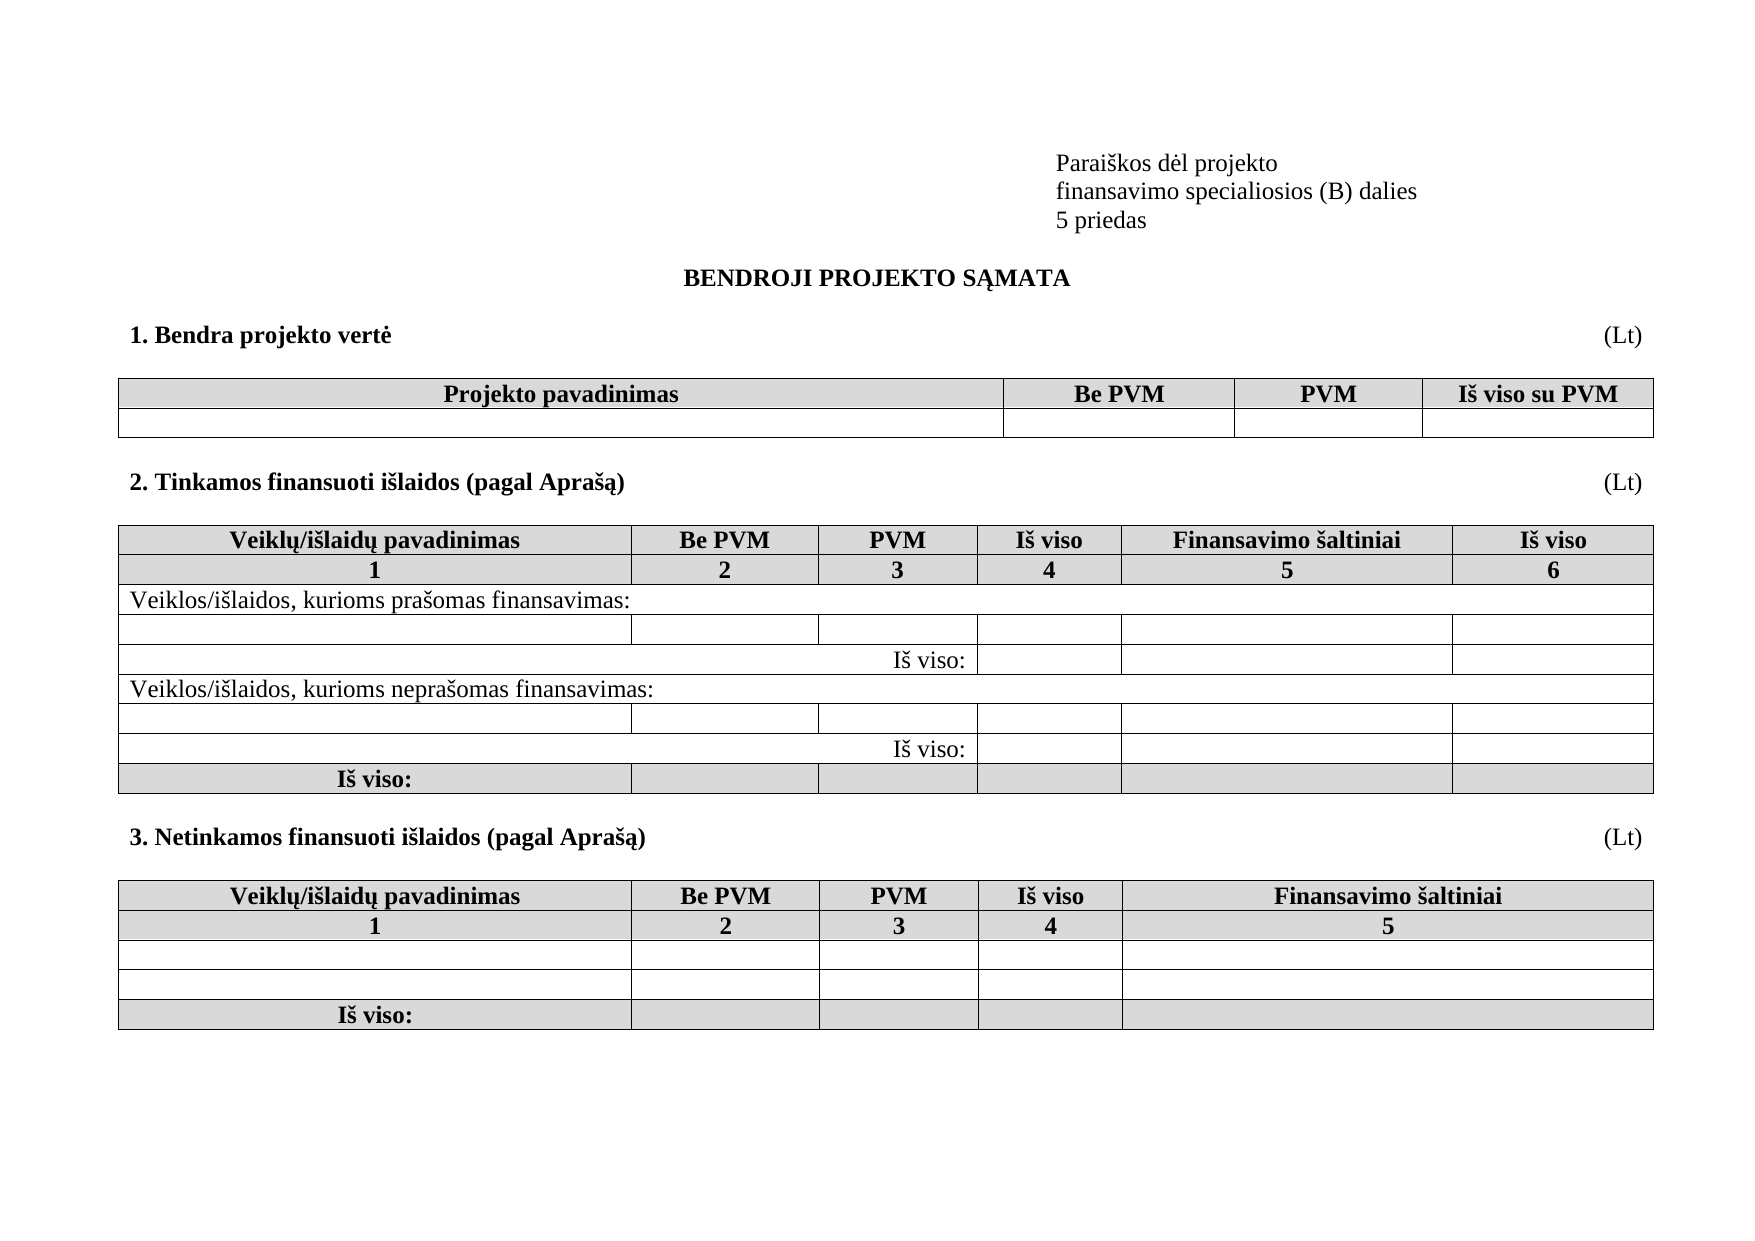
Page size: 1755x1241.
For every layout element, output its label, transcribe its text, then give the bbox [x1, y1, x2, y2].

table_header (Lt) [886, 823, 1653, 851]
table_cell [1122, 704, 1452, 733]
table_cell Veiklos/išlaidos, kurioms prašomas finansavimas: [119, 585, 1653, 614]
table_cell Veiklos/išlaidos, kurioms neprašomas finansavimas: [119, 675, 1653, 703]
table_cell [119, 615, 631, 644]
table_cell 5 [1123, 911, 1653, 939]
table_header Finansavimo šaltiniai [1122, 526, 1452, 554]
table_header Veiklų/išlaidų pavadinimas [119, 881, 631, 910]
table_cell [1453, 615, 1653, 644]
table_cell 3 [820, 911, 978, 939]
table_cell 3 [819, 555, 977, 584]
table_cell [1235, 409, 1422, 437]
table_header Be PVM [632, 881, 819, 910]
table_cell [1122, 734, 1452, 763]
table_cell 4 [978, 555, 1121, 584]
table_cell [632, 970, 819, 999]
table_cell 1 [119, 911, 631, 939]
table_header Be PVM [632, 526, 818, 554]
table_cell [1453, 704, 1653, 733]
table_cell [119, 970, 631, 999]
table_cell [632, 941, 819, 969]
table_cell [978, 704, 1121, 733]
table_header 3. Netinkamos finansuoti išlaidos (pagal Aprašą) [118, 823, 886, 851]
table_cell [979, 970, 1122, 999]
table_header (Lt) [886, 467, 1653, 496]
table_cell [1453, 764, 1653, 793]
table_cell [119, 704, 631, 733]
table_cell [979, 1000, 1122, 1029]
table_cell [819, 704, 977, 733]
table_header 1. Bendra projekto vertė [118, 320, 886, 349]
table_cell Iš viso: [119, 645, 977, 673]
table_header Projekto pavadinimas [119, 379, 1003, 407]
table_cell [632, 1000, 819, 1029]
table_cell [632, 764, 818, 793]
table_header (Lt) [886, 320, 1653, 349]
text Paraiškos dėl projekto [1056, 148, 1636, 176]
table_cell [979, 941, 1122, 969]
table_cell [1122, 645, 1452, 673]
table_cell 4 [979, 911, 1122, 939]
table_cell 2 [632, 555, 818, 584]
table_header PVM [819, 526, 977, 554]
table_cell [978, 645, 1121, 673]
table_cell [819, 764, 977, 793]
table_cell [1453, 645, 1653, 673]
table_cell [820, 970, 978, 999]
table_cell [820, 941, 978, 969]
table_cell [119, 941, 631, 969]
table_cell [632, 704, 818, 733]
table_cell 6 [1453, 555, 1653, 584]
table_cell [1123, 970, 1653, 999]
table_header Be PVM [1004, 379, 1234, 407]
table_cell 2 [632, 911, 819, 939]
table_header 2. Tinkamos finansuoti išlaidos (pagal Aprašą) [118, 467, 886, 496]
table_header Iš viso [1453, 526, 1653, 554]
table_cell [119, 409, 1003, 437]
table_cell [978, 734, 1121, 763]
table_cell [1122, 764, 1452, 793]
table_header PVM [1235, 379, 1422, 407]
text 5 priedas [1056, 205, 1636, 234]
table_cell [820, 1000, 978, 1029]
text finansavimo specialiosios (B) dalies [1056, 176, 1636, 205]
table_cell [819, 615, 977, 644]
table_cell Iš viso: [119, 1000, 631, 1029]
table_header Iš viso [979, 881, 1122, 910]
table_cell 5 [1122, 555, 1452, 584]
table_cell [1453, 734, 1653, 763]
table_header Finansavimo šaltiniai [1123, 881, 1653, 910]
table_cell [1123, 941, 1653, 969]
table_cell [978, 764, 1121, 793]
table_cell [978, 615, 1121, 644]
table_cell [632, 615, 818, 644]
table_cell Iš viso: [119, 734, 977, 763]
table_cell [1423, 409, 1653, 437]
table_cell 1 [119, 555, 631, 584]
table_header Iš viso su PVM [1423, 379, 1653, 407]
table_cell [1123, 1000, 1653, 1029]
table_cell Iš viso: [119, 764, 631, 793]
table_header Veiklų/išlaidų pavadinimas [119, 526, 631, 554]
table_header Iš viso [978, 526, 1121, 554]
text bendroji projekto sąmata [118, 263, 1636, 291]
table_header PVM [820, 881, 978, 910]
table_cell [1122, 615, 1452, 644]
table_cell [1004, 409, 1234, 437]
